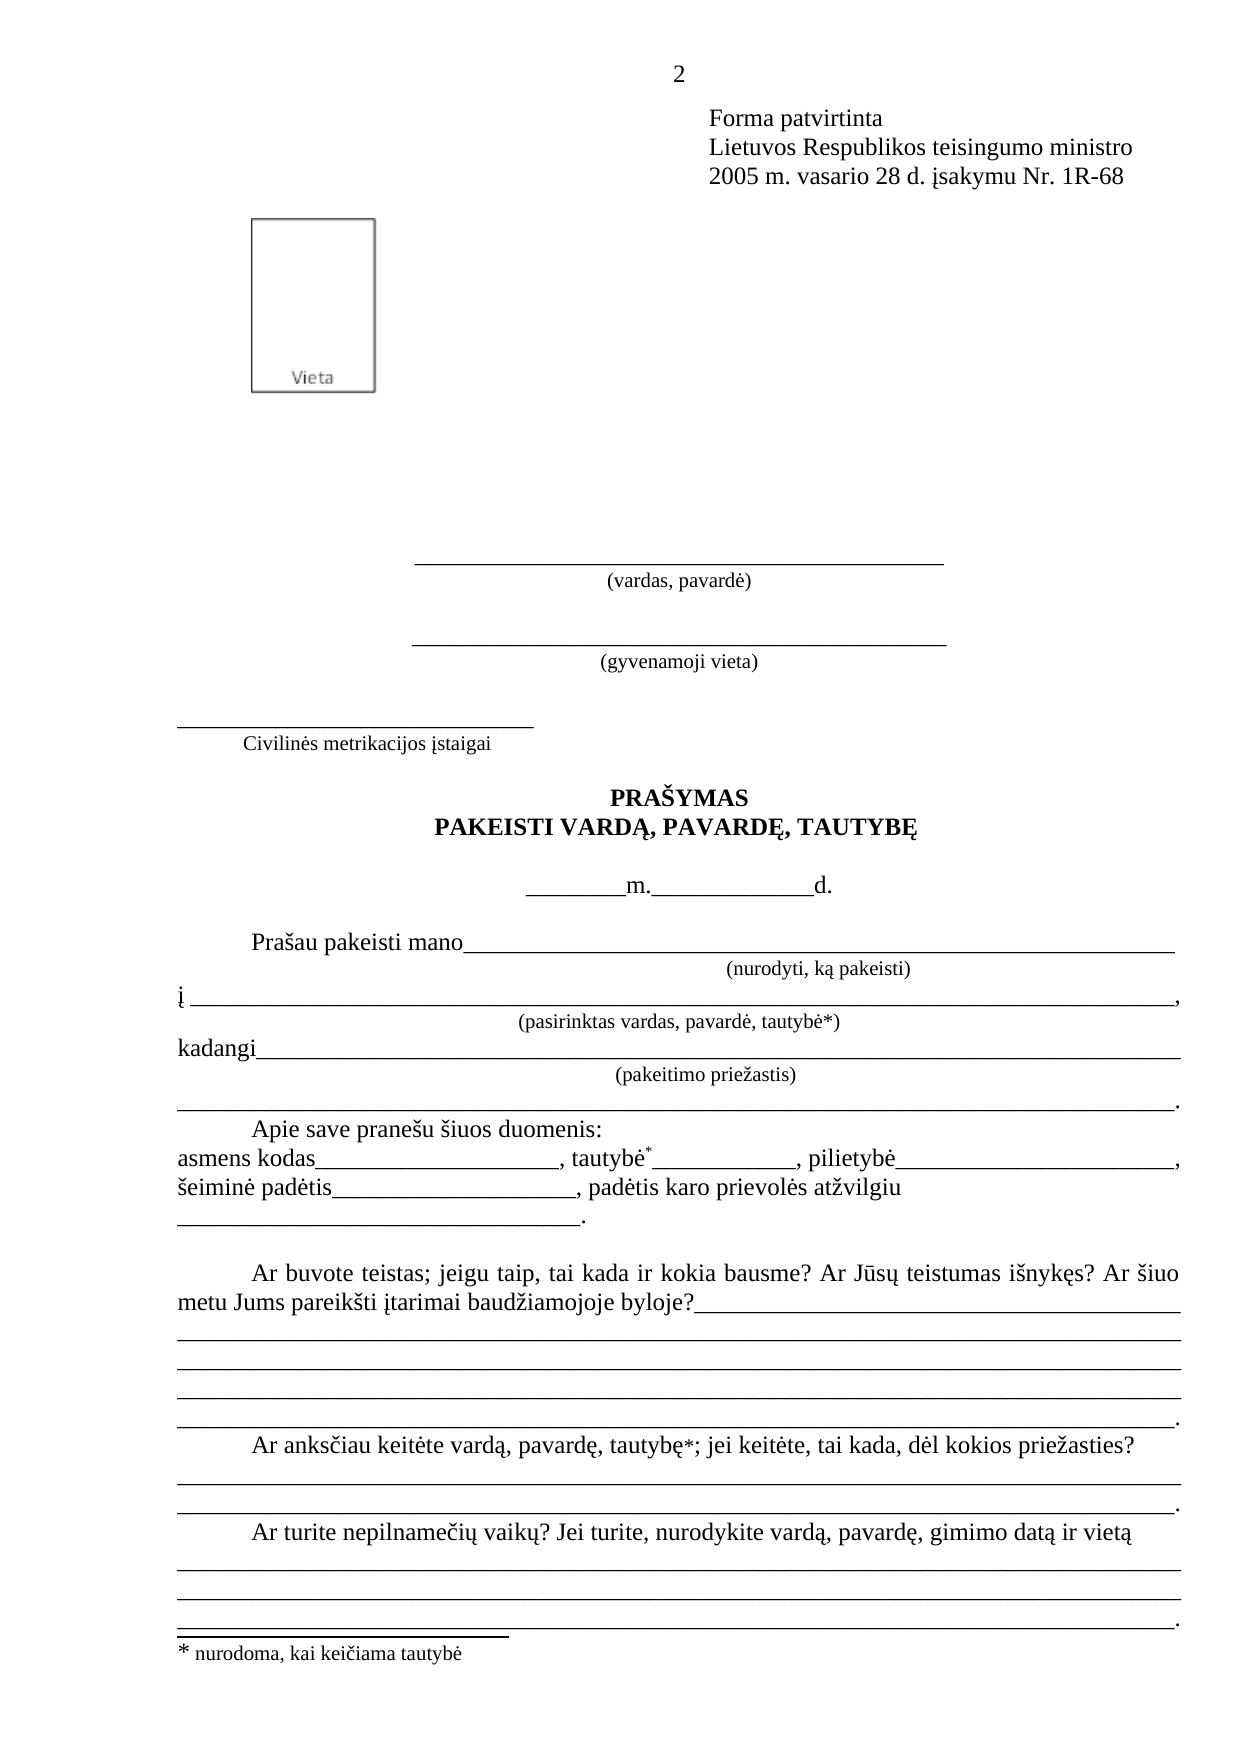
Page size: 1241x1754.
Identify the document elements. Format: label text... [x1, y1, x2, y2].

text (pakeitimo priežastis) [177, 1062, 1181, 1086]
text šeiminė padėtis , padėtis karo prievolės atžvilgiu [177, 1172, 1181, 1201]
text PAKEISTI VARDĄ, PAVARDĘ, TAUTYBĘ [177, 812, 1181, 841]
text į , [177, 980, 1181, 1009]
text ________m._____________d. [177, 870, 1181, 898]
text Prašau pakeisti mano [177, 927, 1181, 956]
text Ar turite nepilnamečių vaikų? Jei turite, nurodykite vardą, pavardę, gimimo datą ir vietą [177, 1517, 1181, 1546]
text nurodoma, kai keičiama tautybė [177, 1637, 1181, 1666]
text (gyvenamoji vieta) [177, 649, 1181, 673]
text . [177, 1201, 1181, 1229]
text Forma patvirtinta [709, 103, 1240, 132]
text . [177, 1402, 1181, 1431]
text Civilinės metrikacijos įstaigai [177, 731, 1181, 755]
text Ar anksčiau keitėte vardą, pavardę, tautybę*; jei keitėte, tai kada, dėl kokios priežasties? [177, 1431, 1181, 1459]
text . [177, 1086, 1181, 1114]
text 2005 m. vasario 28 d. įsakymu Nr. 1R-68 [177, 161, 1240, 190]
text . [177, 1488, 1181, 1517]
text kadangi [177, 1033, 1181, 1062]
text . [177, 1603, 1181, 1632]
text PRAŠYMAS [177, 783, 1181, 812]
text (pasirinktas vardas, pavardė, tautybė*) [177, 1009, 1181, 1033]
text asmens kodas , tautybė , pilietybė , [177, 1143, 1181, 1172]
text Lietuvos Respublikos teisingumo ministro [177, 132, 1240, 161]
text (vardas, pavardė) [177, 567, 1181, 592]
text (nurodyti, ką pakeisti) [177, 956, 1181, 980]
text Apie save pranešu šiuos duomenis: [177, 1114, 1181, 1143]
text Ar buvote teistas; jeigu taip, tai kada ir kokia bausme? Ar Jūsų teistumas išnykęs? Ar šiuo metu Jums pareikšti įtarimai baudžiamojoje byloje? [177, 1258, 1181, 1316]
